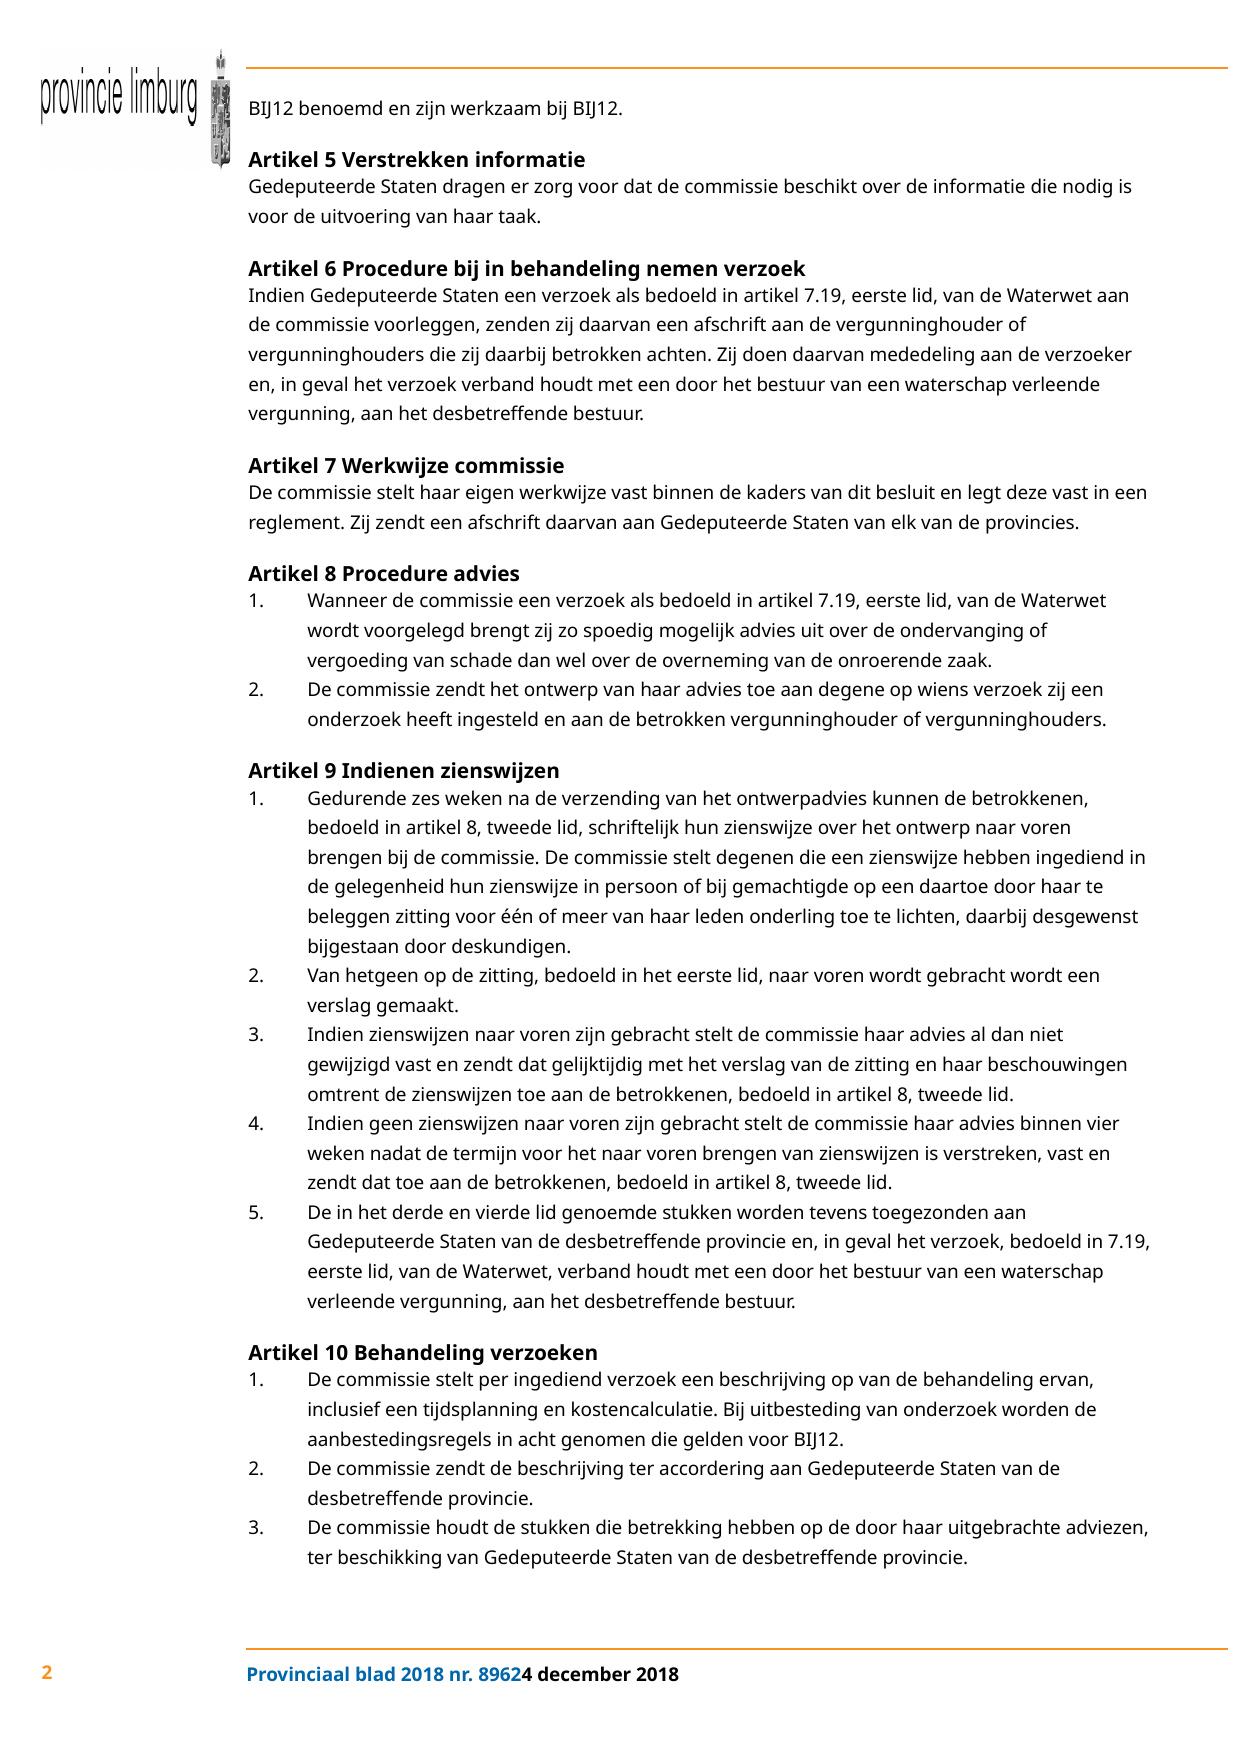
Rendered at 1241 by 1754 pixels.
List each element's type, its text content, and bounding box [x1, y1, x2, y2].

list Indien geen zienswijzen naar voren zijn gebracht stelt de commissie haar advies binnen vier weken nadat de termijn voor het naar voren brengen van zienswijzen is verstreken, vast en zendt dat toe aan de betrokkenen, bedoeld in artikel 8, tweede lid. [248, 1110, 1152, 1195]
text Artikel 8 Procedure advies [248, 559, 1152, 588]
list De commissie stelt per ingediend verzoek een beschrijving op van de behandeling ervan, inclusief een tijdsplanning en kostencalculatie. Bij uitbesteding van onderzoek worden de aanbestedingsregels in acht genomen die gelden voor BIJ12. [248, 1367, 1152, 1452]
list Gedurende zes weken na de verzending van het ontwerpadvies kunnen de betrokkenen, bedoeld in artikel 8, tweede lid, schriftelijk hun zienswijze over het ontwerp naar voren brengen bij de commissie. De commissie stelt degenen die een zienswijze hebben ingediend in de gelegenheid hun zienswijze in persoon of bij gemachtigde op een daartoe door haar te beleggen zitting voor één of meer van haar leden onderling toe te lichten, daarbij desgewenst bijgestaan door deskundigen. [248, 785, 1152, 958]
text Artikel 6 Procedure bij in behandeling nemen verzoek [248, 254, 1152, 282]
list Wanneer de commissie een verzoek als bedoeld in artikel 7.19, eerste lid, van de Waterwet wordt voorgelegd brengt zij zo spoedig mogelijk advies uit over de ondervanging of vergoeding van schade dan wel over de overneming van de onroerende zaak. [248, 588, 1152, 673]
list De commissie zendt het ontwerp van haar advies toe aan degene op wiens verzoek zij een onderzoek heeft ingesteld en aan de betrokken vergunninghouder of vergunninghouders. [248, 676, 1152, 732]
text De commissie stelt haar eigen werkwijze vast binnen de kaders van dit besluit en legt deze vast in een reglement. Zij zendt een afschrift daarvan aan Gedeputeerde Staten van elk van de provincies. [248, 479, 1152, 534]
text Gedeputeerde Staten dragen er zorg voor dat de commissie beschikt over de informatie die nodig is voor de uitvoering van haar taak. [248, 174, 1152, 229]
text Artikel 7 Werkwijze commissie [248, 451, 1152, 479]
list Van hetgeen op de zitting, bedoeld in het eerste lid, naar voren wordt gebracht wordt een verslag gemaakt. [248, 962, 1152, 1018]
list De commissie zendt de beschrijving ter accordering aan Gedeputeerde Staten van de desbetreffende provincie. [248, 1455, 1152, 1511]
text Artikel 5 Verstrekken informatie [248, 145, 1152, 174]
text Artikel 9 Indienen zienswijzen [248, 756, 1152, 785]
text BIJ12 benoemd en zijn werkzaam bij BIJ12. [248, 95, 1152, 121]
picture [41, 47, 231, 172]
list De commissie houdt de stukken die betrekking hebben op de door haar uitgebrachte adviezen, ter beschikking van Gedeputeerde Staten van de desbetreffende provincie. [248, 1514, 1152, 1570]
text Indien Gedeputeerde Staten een verzoek als bedoeld in artikel 7.19, eerste lid, van de Waterwet aan de commissie voorleggen, zenden zij daarvan een afschrift aan de vergunninghouder of vergunninghouders die zij daarbij betrokken achten. Zij doen daarvan mededeling aan de verzoeker en, in geval het verzoek verband houdt met een door het bestuur van een waterschap verleende vergunning, aan het desbetreffende bestuur. [248, 282, 1152, 426]
text Artikel 10 Behandeling verzoeken [248, 1338, 1152, 1367]
list Indien zienswijzen naar voren zijn gebracht stelt de commissie haar advies al dan niet gewijzigd vast en zendt dat gelijktijdig met het verslag van de zitting en haar beschouwingen omtrent de zienswijzen toe aan de betrokkenen, bedoeld in artikel 8, tweede lid. [248, 1022, 1152, 1106]
list De in het derde en vierde lid genoemde stukken worden tevens toegezonden aan Gedeputeerde Staten van de desbetreffende provincie en, in geval het verzoek, bedoeld in 7.19, eerste lid, van de Waterwet, verband houdt met een door het bestuur van een waterschap verleende vergunning, aan het desbetreffende bestuur. [248, 1199, 1152, 1313]
